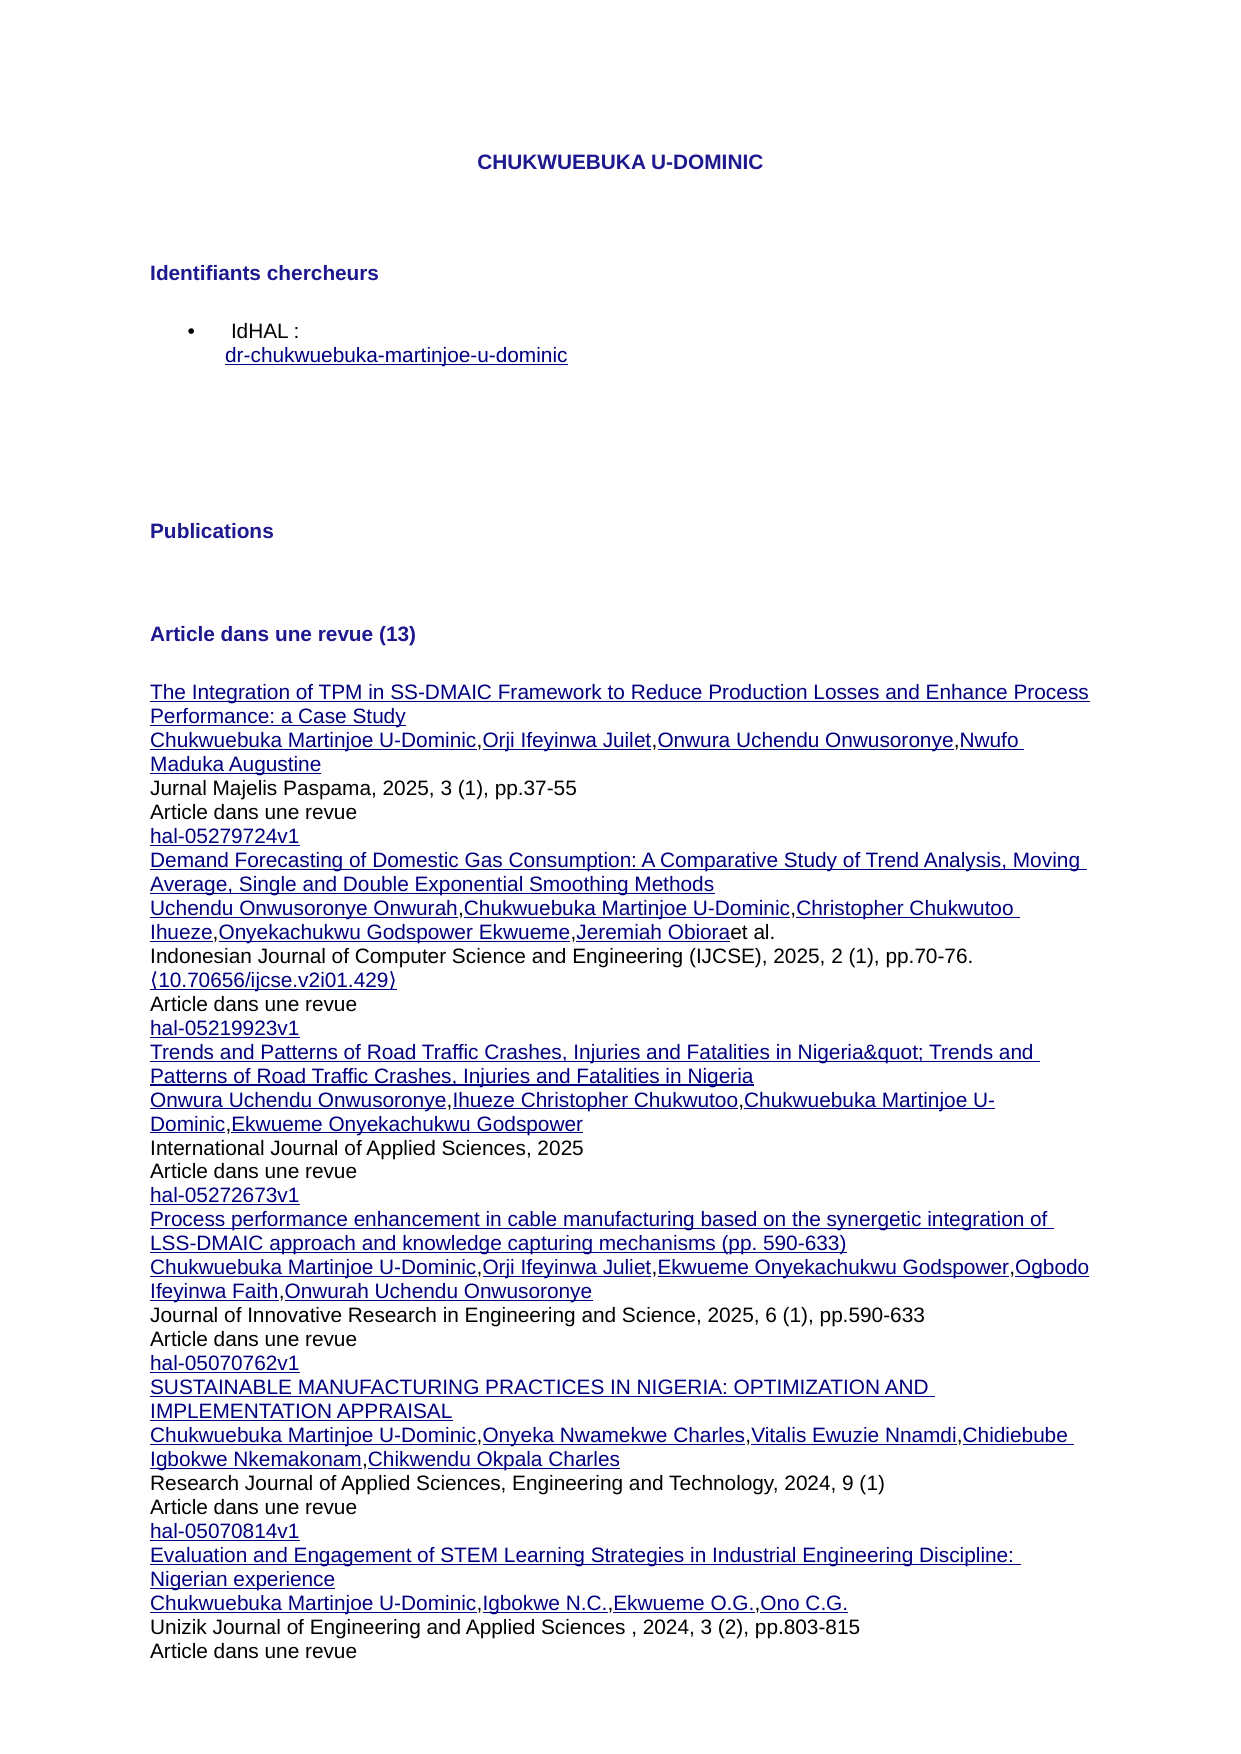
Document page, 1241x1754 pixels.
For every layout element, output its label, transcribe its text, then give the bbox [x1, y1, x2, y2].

list dr-chukwuebuka-martinjoe-u-dominic [187, 343, 1090, 367]
table_header Performance: a Case Study Chukwuebuka Martinjoe U-Dominic,Orji Ifeyinwa Juilet,Onwura Uchendu Onwusoronye,Nwufo Maduka Augustine Jurnal Majelis Paspama, 2025, 3 (1), pp.37-55 Article dans une revue hal-05279724v1 [150, 702, 1090, 848]
table_cell SUSTAINABLE MANUFACTURING PRACTICES IN NIGERIA: OPTIMIZATION AND IMPLEMENTATION APPRAISAL Chukwuebuka Martinjoe U-Dominic,Onyeka Nwamekwe Charles,Vitalis Ewuzie Nnamdi,Chidiebube Igbokwe Nkemakonam,Chikwendu Okpala Charles Research Journal of Applied Sciences, Engineering and Technology, 2024, 9 (1) Article dans une revue hal-05070814v1 [150, 1375, 1090, 1543]
table_cell Demand Forecasting of Domestic Gas Consumption: A Comparative Study of Trend Analysis, Moving Average, Single and Double Exponential Smoothing Methods Uchendu Onwusoronye Onwurah,Chukwuebuka Martinjoe U-Dominic,Christopher Chukwutoo Ihueze,Onyekachukwu Godspower Ekwueme,Jeremiah Obioraet al. Indonesian Journal of Computer Science and Engineering (IJCSE), 2025, 2 (1), pp.70-76. ⟨10.70656/ijcse.v2i01.429⟩ Article dans une revue hal-05219923v1 [150, 848, 1090, 1039]
subtitle CHUKWUEBUKA U-DOMINIC [150, 150, 1090, 174]
subtitle Publications [150, 519, 1090, 543]
table_cell Trends and Patterns of Road Traffic Crashes, Injuries and Fatalities in Nigeria&quot; Trends and Patterns of Road Traffic Crashes, Injuries and Fatalities in Nigeria Onwura Uchendu Onwusoronye,Ihueze Christopher Chukwutoo,Chukwuebuka Martinjoe U-Dominic,Ekwueme Onyekachukwu Godspower International Journal of Applied Sciences, 2025 Article dans une revue hal-05272673v1 [150, 1040, 1090, 1207]
subtitle Identifiants chercheurs [150, 260, 1090, 284]
subtitle Article dans une revue (13) [150, 622, 1090, 646]
table_cell Evaluation and Engagement of STEM Learning Strategies in Industrial Engineering Discipline: Nigerian experience Chukwuebuka Martinjoe U-Dominic,Igbokwe N.C.,Ekwueme O.G.,Ono C.G. Unizik Journal of Engineering and Applied Sciences , 2024, 3 (2), pp.803-815 Article dans une revue [150, 1543, 1090, 1662]
table_header The Integration of TPM in SS-DMAIC Framework to Reduce Production Losses and Enhance Process [150, 680, 1090, 701]
list IdHAL : [187, 319, 1090, 343]
table_cell Process performance enhancement in cable manufacturing based on the synergetic integration of LSS-DMAIC approach and knowledge capturing mechanisms (pp. 590-633) Chukwuebuka Martinjoe U-Dominic,Orji Ifeyinwa Juliet,Ekwueme Onyekachukwu Godspower,Ogbodo Ifeyinwa Faith,Onwurah Uchendu Onwusoronye Journal of Innovative Research in Engineering and Science, 2025, 6 (1), pp.590-633 Article dans une revue hal-05070762v1 [150, 1207, 1090, 1375]
